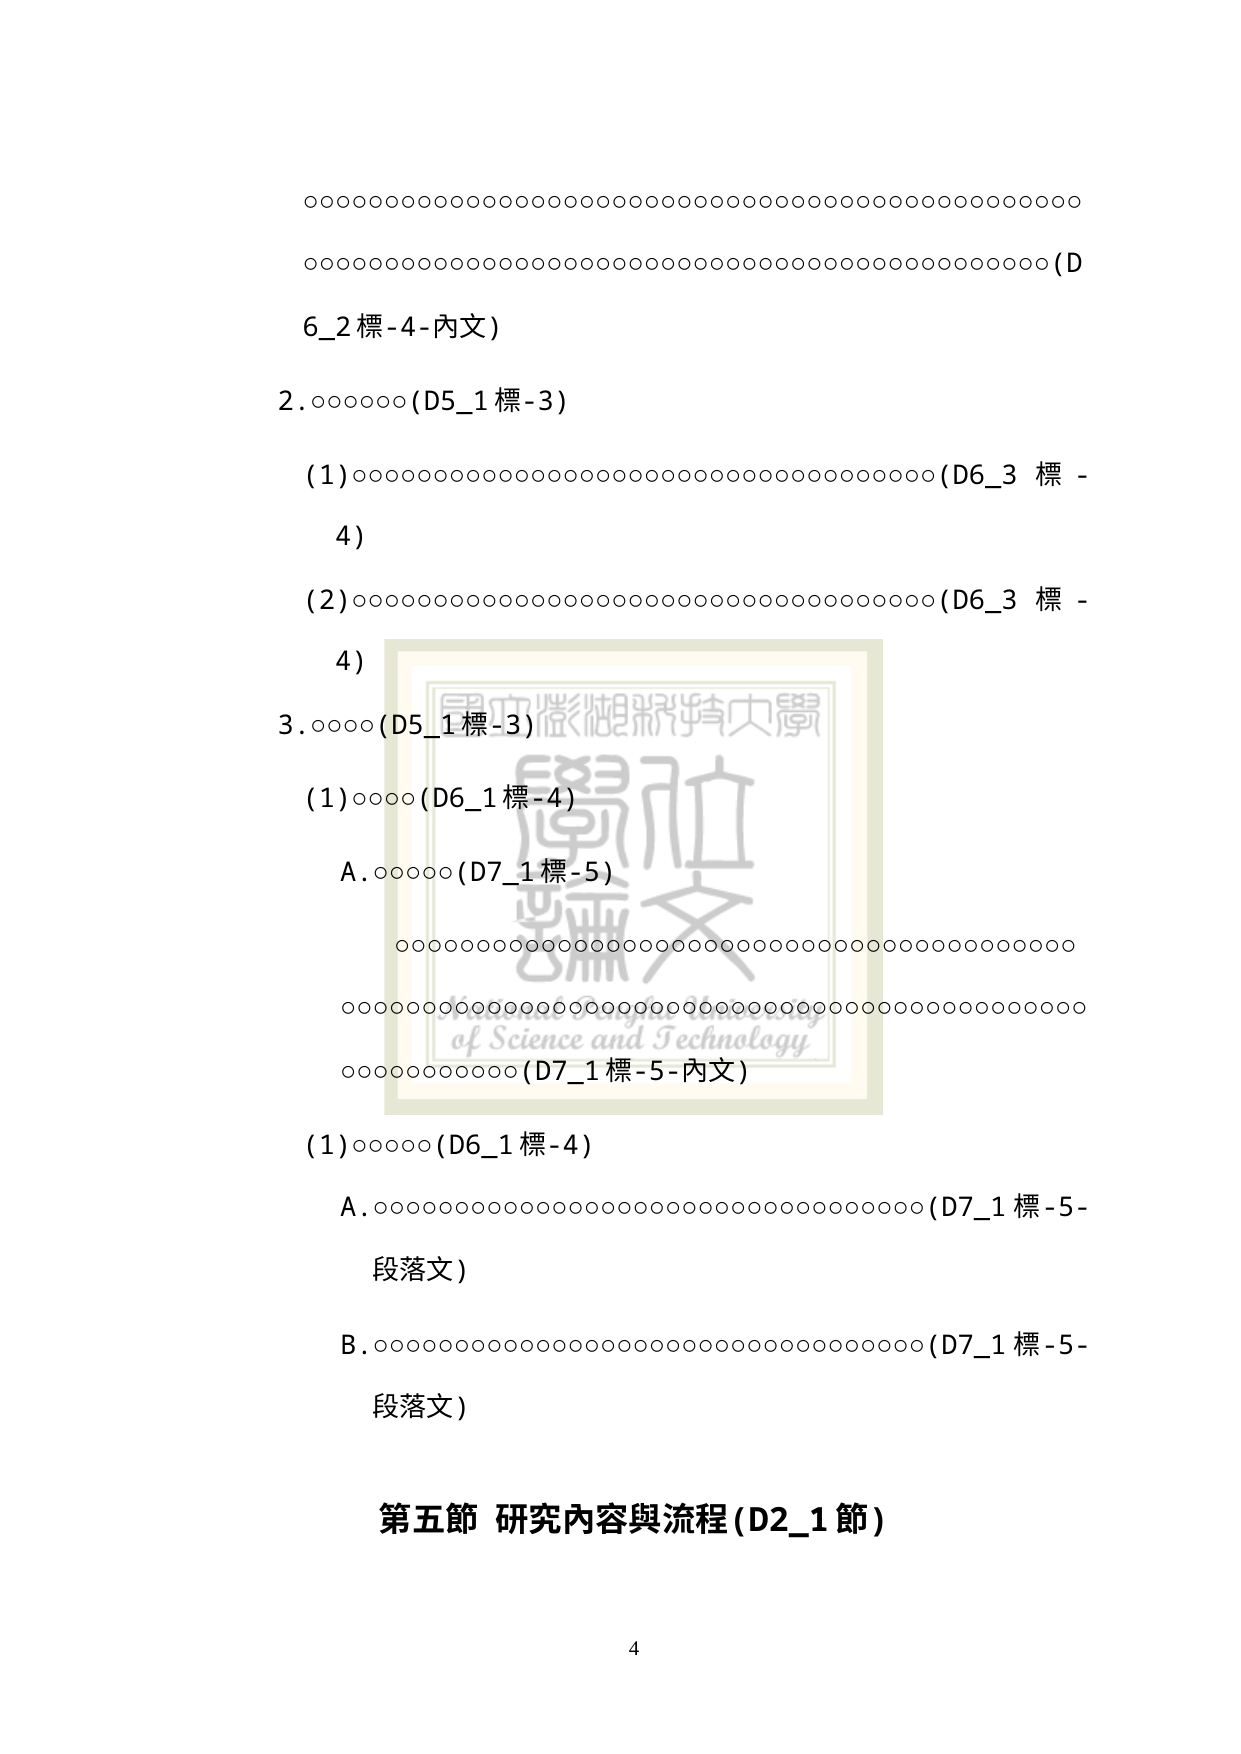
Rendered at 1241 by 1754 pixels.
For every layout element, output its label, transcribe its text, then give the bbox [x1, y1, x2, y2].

text (2)○○○○○○○○○○○○○○○○○○○○○○○○○○○○○○○○○○○○(D6_3標-4) [302, 556, 1090, 681]
text 2.○○○○○○(D5_1標-3) [277, 357, 1090, 419]
text A.○○○○○(D7_1標-5) [340, 828, 384, 891]
text ○○○○○○○○○○○○○○○○○○○○○○○○○○○○○○○○○○○○○○○○○○○○○○○○○○○○○○○○○○○○○○○○○○○○○○○○○○○○○○○○○○○○○○○○○○○○○○○○○○○(D7_1標-5-內文) [340, 902, 384, 1089]
text ○○○○○○○○○○○○○○○○○○○○○○○○○○○○○○○○○○○○○○○○○○○○○○○○○○○○○○○○○○○○○○○○○○○○○○○○○○○○○○○○○○○○○○○○○○○○○○(D6_2標-4-內文) [302, 158, 1090, 346]
text (1)○○○○(D6_1標-4) [883, 754, 1090, 817]
text (1)○○○○○(D6_1標-4) [302, 1101, 1090, 1163]
subtitle 第五節 研究內容與流程(D2_1節) [177, 1476, 1090, 1538]
text ○○○○○○○○○○○○○○○○○○○○○○○○○○○○○○○○○○○○○○○○○○○○○○○○○○○○○○○○○○○○○○○○○○○○○○○○○○○○○○○○○○○○○○○○○○○○○○○○○○○(D7_1標-5-內文) [883, 902, 1090, 1089]
text 3.○○○○(D5_1標-3) [277, 681, 384, 743]
text (1)○○○○○○○○○○○○○○○○○○○○○○○○○○○○○○○○○○○○(D6_3標-4) [302, 431, 1090, 556]
text B.○○○○○○○○○○○○○○○○○○○○○○○○○○○○○○○○○○(D7_1標-5-段落文) [340, 1301, 1090, 1426]
text (1)○○○○(D6_1標-4) [302, 754, 384, 817]
text 3.○○○○(D5_1標-3) [883, 681, 1090, 743]
text A.○○○○○(D7_1標-5) [883, 828, 1090, 891]
text A.○○○○○○○○○○○○○○○○○○○○○○○○○○○○○○○○○○(D7_1標-5-段落文) [340, 1163, 1090, 1288]
